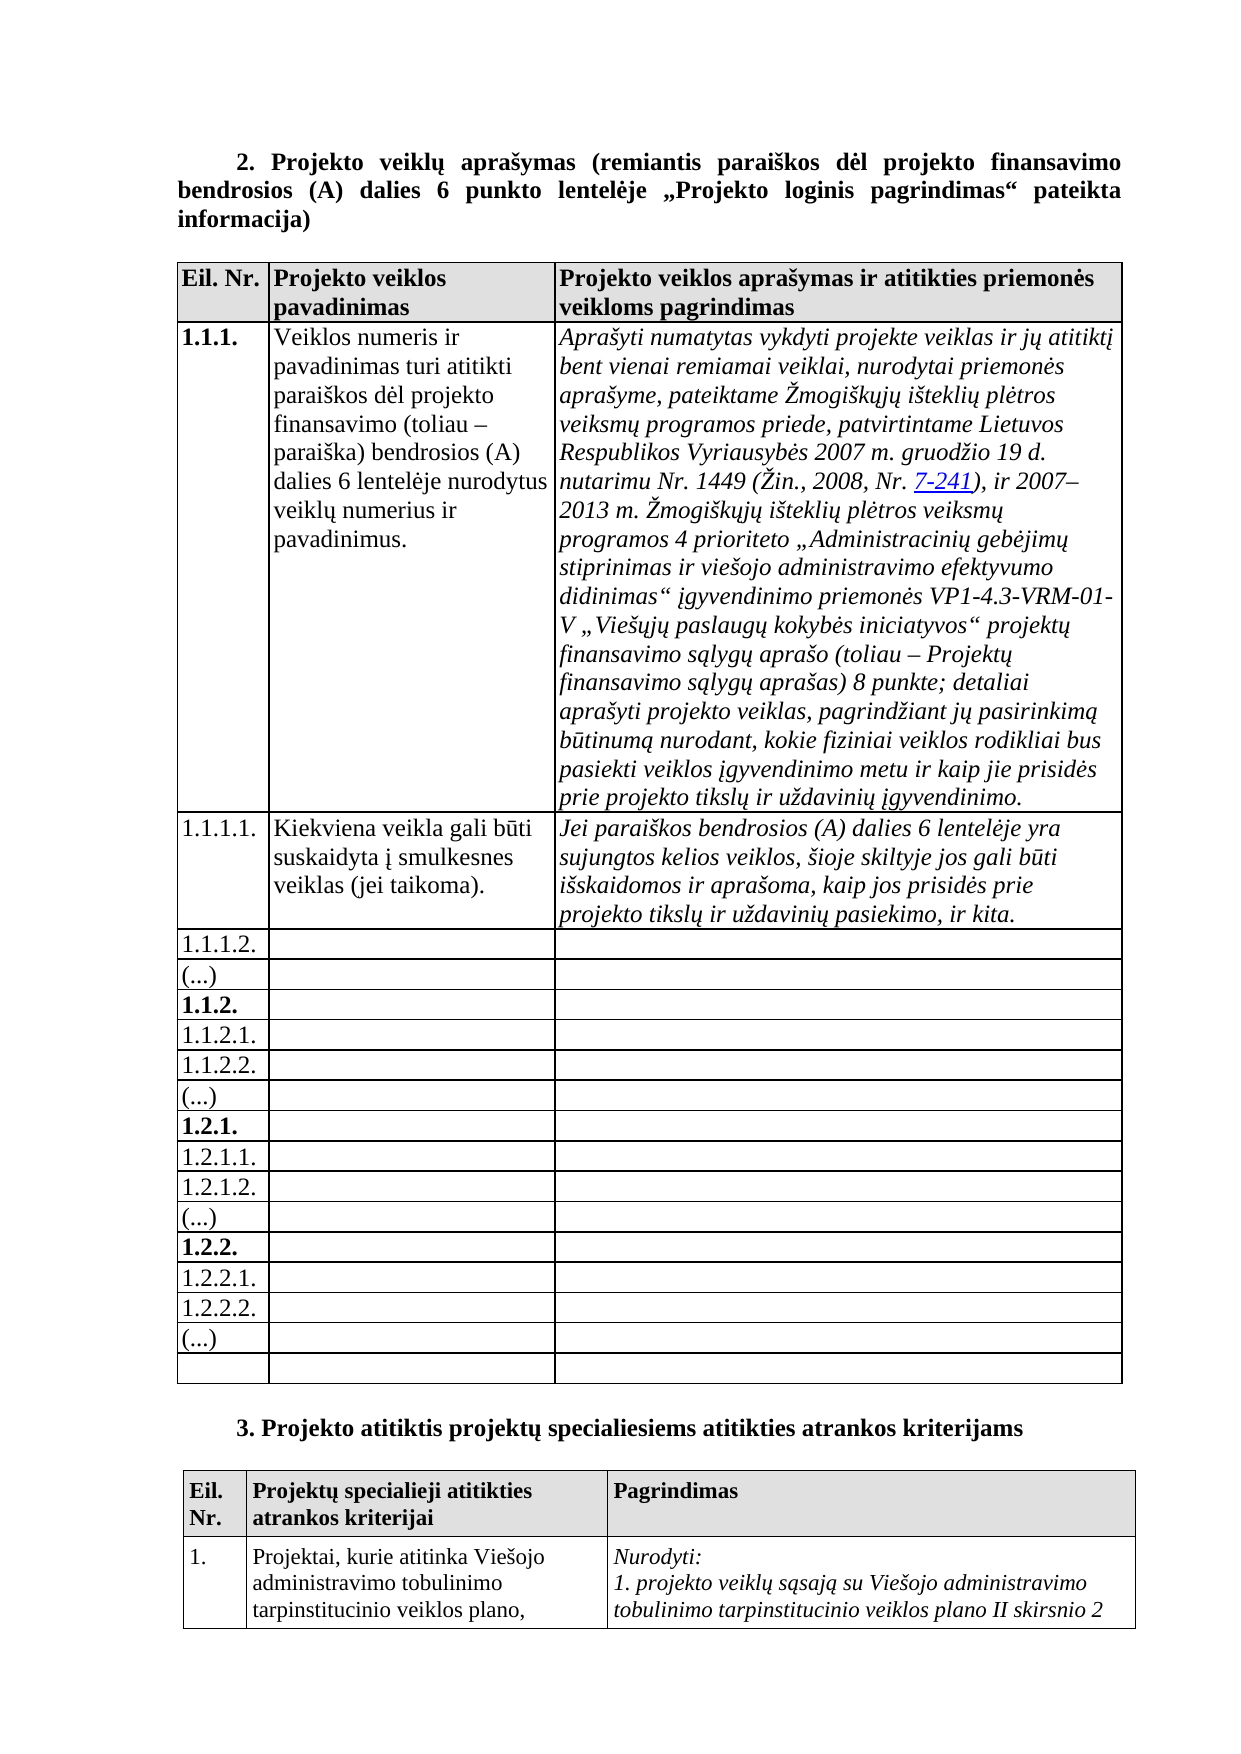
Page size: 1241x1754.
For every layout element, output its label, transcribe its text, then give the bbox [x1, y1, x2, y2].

table_cell [270, 1172, 554, 1201]
table_cell [556, 1323, 1121, 1352]
table_cell 1. [184, 1537, 246, 1628]
table_cell [270, 1233, 554, 1261]
table_cell [556, 1051, 1121, 1079]
table_cell [556, 1293, 1121, 1322]
table_header Projektų specialieji atitikties atrankos kriterijai [247, 1471, 607, 1536]
table_cell [270, 1263, 554, 1292]
table_cell [270, 1293, 554, 1322]
table_cell [556, 1020, 1121, 1049]
table_cell Aprašyti numatytas vykdyti projekte veiklas ir jų atitiktį bent vienai remiamai veiklai, nurodytai priemonės aprašyme, pateiktame Žmogiškųjų išteklių plėtros veiksmų programos priede, patvirtintame Lietuvos Respublikos Vyriausybės 2007 m. gruodžio 19 d. nutarimu Nr. 1449 (Žin., 2008, Nr. 7-241), ir 2007–2013 m. Žmogiškųjų išteklių plėtros veiksmų programos 4 prioriteto „Administracinių gebėjimų stiprinimas ir viešojo administravimo efektyvumo didinimas“ įgyvendinimo priemonės VP1-4.3-VRM-01-V „Viešųjų paslaugų kokybės iniciatyvos“ projektų finansavimo sąlygų aprašo (toliau – Projektų finansavimo sąlygų aprašas) 8 punkte; detaliai aprašyti projekto veiklas, pagrindžiant jų pasirinkimą būtinumą nurodant, kokie fiziniai veiklos rodikliai bus pasiekti veiklos įgyvendinimo metu ir kaip jie prisidės prie projekto tikslų ir uždavinių įgyvendinimo. [556, 323, 1121, 811]
table_header Pagrindimas [608, 1471, 1135, 1536]
table_cell Kiekviena veikla gali būti suskaidyta į smulkesnes veiklas (jei taikoma). [270, 813, 554, 928]
table_cell [556, 1142, 1121, 1170]
table_cell 1.2.1.1. [178, 1142, 268, 1170]
table_cell 1.2.1.2. [178, 1172, 268, 1201]
table_cell [270, 990, 554, 1019]
table_cell [556, 930, 1121, 958]
text 2. Projekto veiklų aprašymas (remiantis paraiškos dėl projekto finansavimo bendrosios (A) dalies 6 punkto lentelėje „Projekto loginis pagrindimas“ pateikta informacija) [177, 147, 1122, 233]
table_cell [270, 1202, 554, 1231]
table_cell [556, 1263, 1121, 1292]
table_cell [556, 1233, 1121, 1261]
table_header Eil. Nr. [184, 1471, 246, 1536]
table_cell [556, 990, 1121, 1019]
table_cell [270, 1354, 554, 1382]
table_header Eil. Nr. [178, 263, 268, 321]
table_cell (...) [178, 1081, 268, 1110]
table_cell Projektai, kurie atitinka Viešojo administravimo tobulinimo tarpinstitucinio veiklos plano, [247, 1537, 607, 1628]
table_cell [270, 1142, 554, 1170]
table_cell [556, 1111, 1121, 1140]
table_cell (...) [178, 960, 268, 988]
table_cell 1.2.2.1. [178, 1263, 268, 1292]
table_cell [270, 1111, 554, 1140]
table_cell [556, 1081, 1121, 1110]
table_header Projekto veiklos aprašymas ir atitikties priemonės veikloms pagrindimas [556, 263, 1121, 321]
table_cell [270, 1051, 554, 1079]
table_cell [270, 1081, 554, 1110]
table_cell [270, 930, 554, 958]
table_cell [556, 1354, 1121, 1382]
table_cell 1.2.2. [178, 1233, 268, 1261]
table_cell Veiklos numeris ir pavadinimas turi atitikti paraiškos dėl projekto finansavimo (toliau – paraiška) bendrosios (A) dalies 6 lentelėje nurodytus veiklų numerius ir pavadinimus. [270, 323, 554, 811]
table_cell 1.1.1.1. [178, 813, 268, 928]
table_cell Jei paraiškos bendrosios (A) dalies 6 lentelėje yra sujungtos kelios veiklos, šioje skiltyje jos gali būti išskaidomos ir aprašoma, kaip jos prisidės prie projekto tikslų ir uždavinių pasiekimo, ir kita. [556, 813, 1121, 928]
table_cell Nurodyti: 1. projekto veiklų sąsają su Viešojo administravimo tobulinimo tarpinstitucinio veiklos plano II skirsnio 2 [608, 1537, 1135, 1628]
table_cell 1.2.1. [178, 1111, 268, 1140]
table_cell 1.1.2. [178, 990, 268, 1019]
table_cell 1.1.2.1. [178, 1020, 268, 1049]
table_cell 1.2.2.2. [178, 1293, 268, 1322]
table_header Projekto veiklos pavadinimas [270, 263, 554, 321]
table_cell 1.1.2.2. [178, 1051, 268, 1079]
table_cell [556, 1202, 1121, 1231]
table_cell (...) [178, 1202, 268, 1231]
table_cell [270, 1020, 554, 1049]
table_cell (...) [178, 1323, 268, 1352]
table_cell [178, 1354, 268, 1382]
table_cell [270, 960, 554, 988]
table_cell 1.1.1.2. [178, 930, 268, 958]
table_cell 1.1.1. [178, 323, 268, 811]
text 3. Projekto atitiktis projektų specialiesiems atitikties atrankos kriterijams [177, 1413, 1122, 1442]
table_cell [556, 1172, 1121, 1201]
table_cell [556, 960, 1121, 988]
table_cell [270, 1323, 554, 1352]
